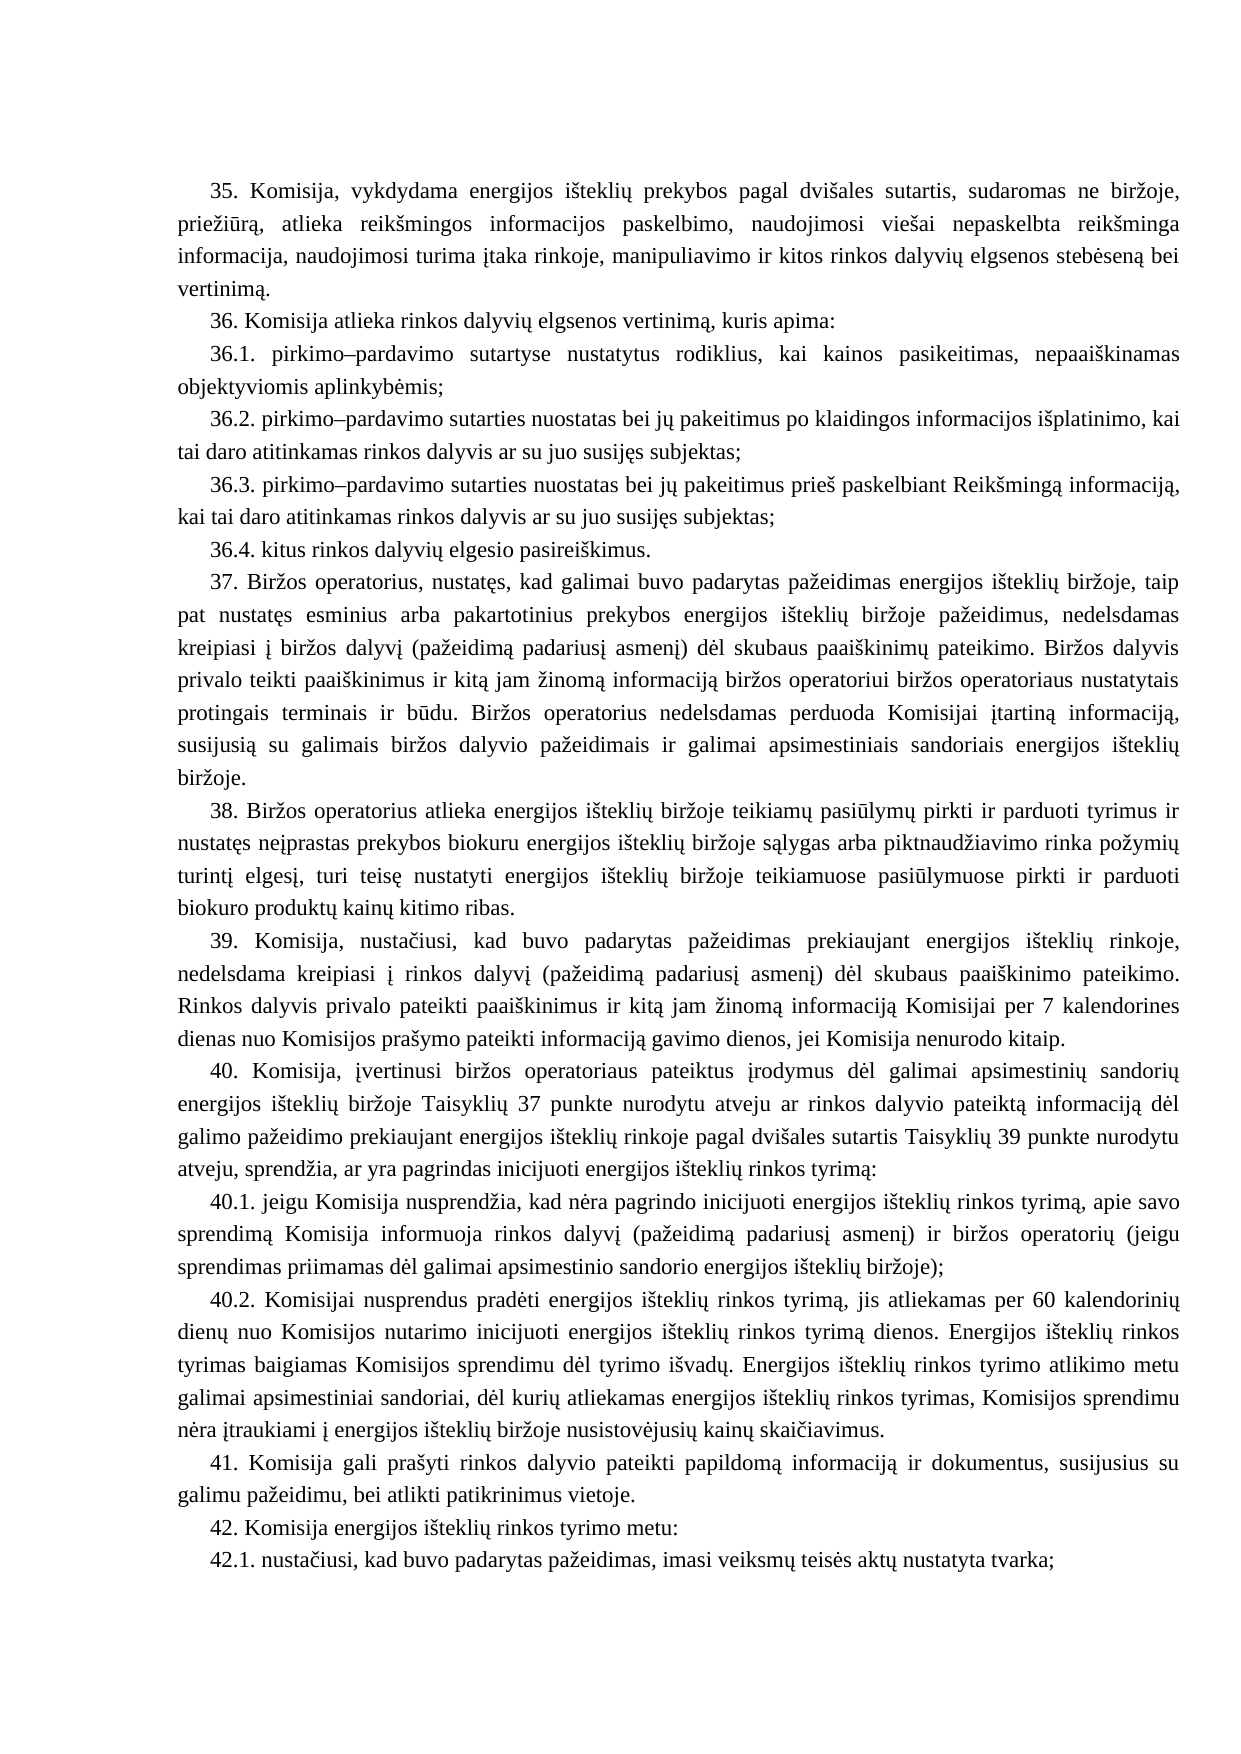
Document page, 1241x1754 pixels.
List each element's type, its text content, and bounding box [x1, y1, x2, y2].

text 36.2. pirkimo–pardavimo sutarties nuostatas bei jų pakeitimus po klaidingos informacijos išplatinimo, kai tai daro atitinkamas rinkos dalyvis ar su juo susijęs subjektas; [177, 405, 1181, 464]
text 39. Komisija, nustačiusi, kad buvo padarytas pažeidimas prekiaujant energijos išteklių rinkoje, nedelsdama kreipiasi į rinkos dalyvį (pažeidimą padariusį asmenį) dėl skubaus paaiškinimo pateikimo. Rinkos dalyvis privalo pateikti paaiškinimus ir kitą jam žinomą informaciją Komisijai per 7 kalendorines dienas nuo Komisijos prašymo pateikti informaciją gavimo dienos, jei Komisija nenurodo kitaip. [177, 927, 1181, 1051]
text 36.1. pirkimo–pardavimo sutartyse nustatytus rodiklius, kai kainos pasikeitimas, nepaaiškinamas objektyviomis aplinkybėmis; [177, 340, 1181, 399]
text 35. Komisija, vykdydama energijos išteklių prekybos pagal dvišales sutartis, sudaromas ne biržoje, priežiūrą, atlieka reikšmingos informacijos paskelbimo, naudojimosi viešai nepaskelbta reikšminga informacija, naudojimosi turima įtaka rinkoje, manipuliavimo ir kitos rinkos dalyvių elgsenos stebėseną bei vertinimą. [177, 177, 1181, 301]
text 36. Komisija atlieka rinkos dalyvių elgsenos vertinimą, kuris apima: [177, 308, 1181, 334]
text 40. Komisija, įvertinusi biržos operatoriaus pateiktus įrodymus dėl galimai apsimestinių sandorių energijos išteklių biržoje Taisyklių 37 punkte nurodytu atveju ar rinkos dalyvio pateiktą informaciją dėl galimo pažeidimo prekiaujant energijos išteklių rinkoje pagal dvišales sutartis Taisyklių 39 punkte nurodytu atveju, sprendžia, ar yra pagrindas inicijuoti energijos išteklių rinkos tyrimą: [177, 1057, 1181, 1182]
text 38. Biržos operatorius atlieka energijos išteklių biržoje teikiamų pasiūlymų pirkti ir parduoti tyrimus ir nustatęs neįprastas prekybos biokuru energijos išteklių biržoje sąlygas arba piktnaudžiavimo rinka požymių turintį elgesį, turi teisę nustatyti energijos išteklių biržoje teikiamuose pasiūlymuose pirkti ir parduoti biokuro produktų kainų kitimo ribas. [177, 797, 1181, 921]
text 37. Biržos operatorius, nustatęs, kad galimai buvo padarytas pažeidimas energijos išteklių biržoje, taip pat nustatęs esminius arba pakartotinius prekybos energijos išteklių biržoje pažeidimus, nedelsdamas kreipiasi į biržos dalyvį (pažeidimą padariusį asmenį) dėl skubaus paaiškinimų pateikimo. Biržos dalyvis privalo teikti paaiškinimus ir kitą jam žinomą informaciją biržos operatoriui biržos operatoriaus nustatytais protingais terminais ir būdu. Biržos operatorius nedelsdamas perduoda Komisijai įtartiną informaciją, susijusią su galimais biržos dalyvio pažeidimais ir galimai apsimestiniais sandoriais energijos išteklių biržoje. [177, 568, 1181, 790]
text 42.1. nustačiusi, kad buvo padarytas pažeidimas, imasi veiksmų teisės aktų nustatyta tvarka; [177, 1547, 1181, 1573]
text 40.2. Komisijai nusprendus pradėti energijos išteklių rinkos tyrimą, jis atliekamas per 60 kalendorinių dienų nuo Komisijos nutarimo inicijuoti energijos išteklių rinkos tyrimą dienos. Energijos išteklių rinkos tyrimas baigiamas Komisijos sprendimu dėl tyrimo išvadų. Energijos išteklių rinkos tyrimo atlikimo metu galimai apsimestiniai sandoriai, dėl kurių atliekamas energijos išteklių rinkos tyrimas, Komisijos sprendimu nėra įtraukiami į energijos išteklių biržoje nusistovėjusių kainų skaičiavimus. [177, 1286, 1181, 1442]
text 36.3. pirkimo–pardavimo sutarties nuostatas bei jų pakeitimus prieš paskelbiant Reikšmingą informaciją, kai tai daro atitinkamas rinkos dalyvis ar su juo susijęs subjektas; [177, 471, 1181, 529]
text 40.1. jeigu Komisija nusprendžia, kad nėra pagrindo inicijuoti energijos išteklių rinkos tyrimą, apie savo sprendimą Komisija informuoja rinkos dalyvį (pažeidimą padariusį asmenį) ir biržos operatorių (jeigu sprendimas priimamas dėl galimai apsimestinio sandorio energijos išteklių biržoje); [177, 1188, 1181, 1279]
text 41. Komisija gali prašyti rinkos dalyvio pateikti papildomą informaciją ir dokumentus, susijusius su galimu pažeidimu, bei atlikti patikrinimus vietoje. [177, 1449, 1181, 1508]
text 42. Komisija energijos išteklių rinkos tyrimo metu: [177, 1514, 1181, 1540]
text 36.4. kitus rinkos dalyvių elgesio pasireiškimus. [177, 536, 1181, 562]
